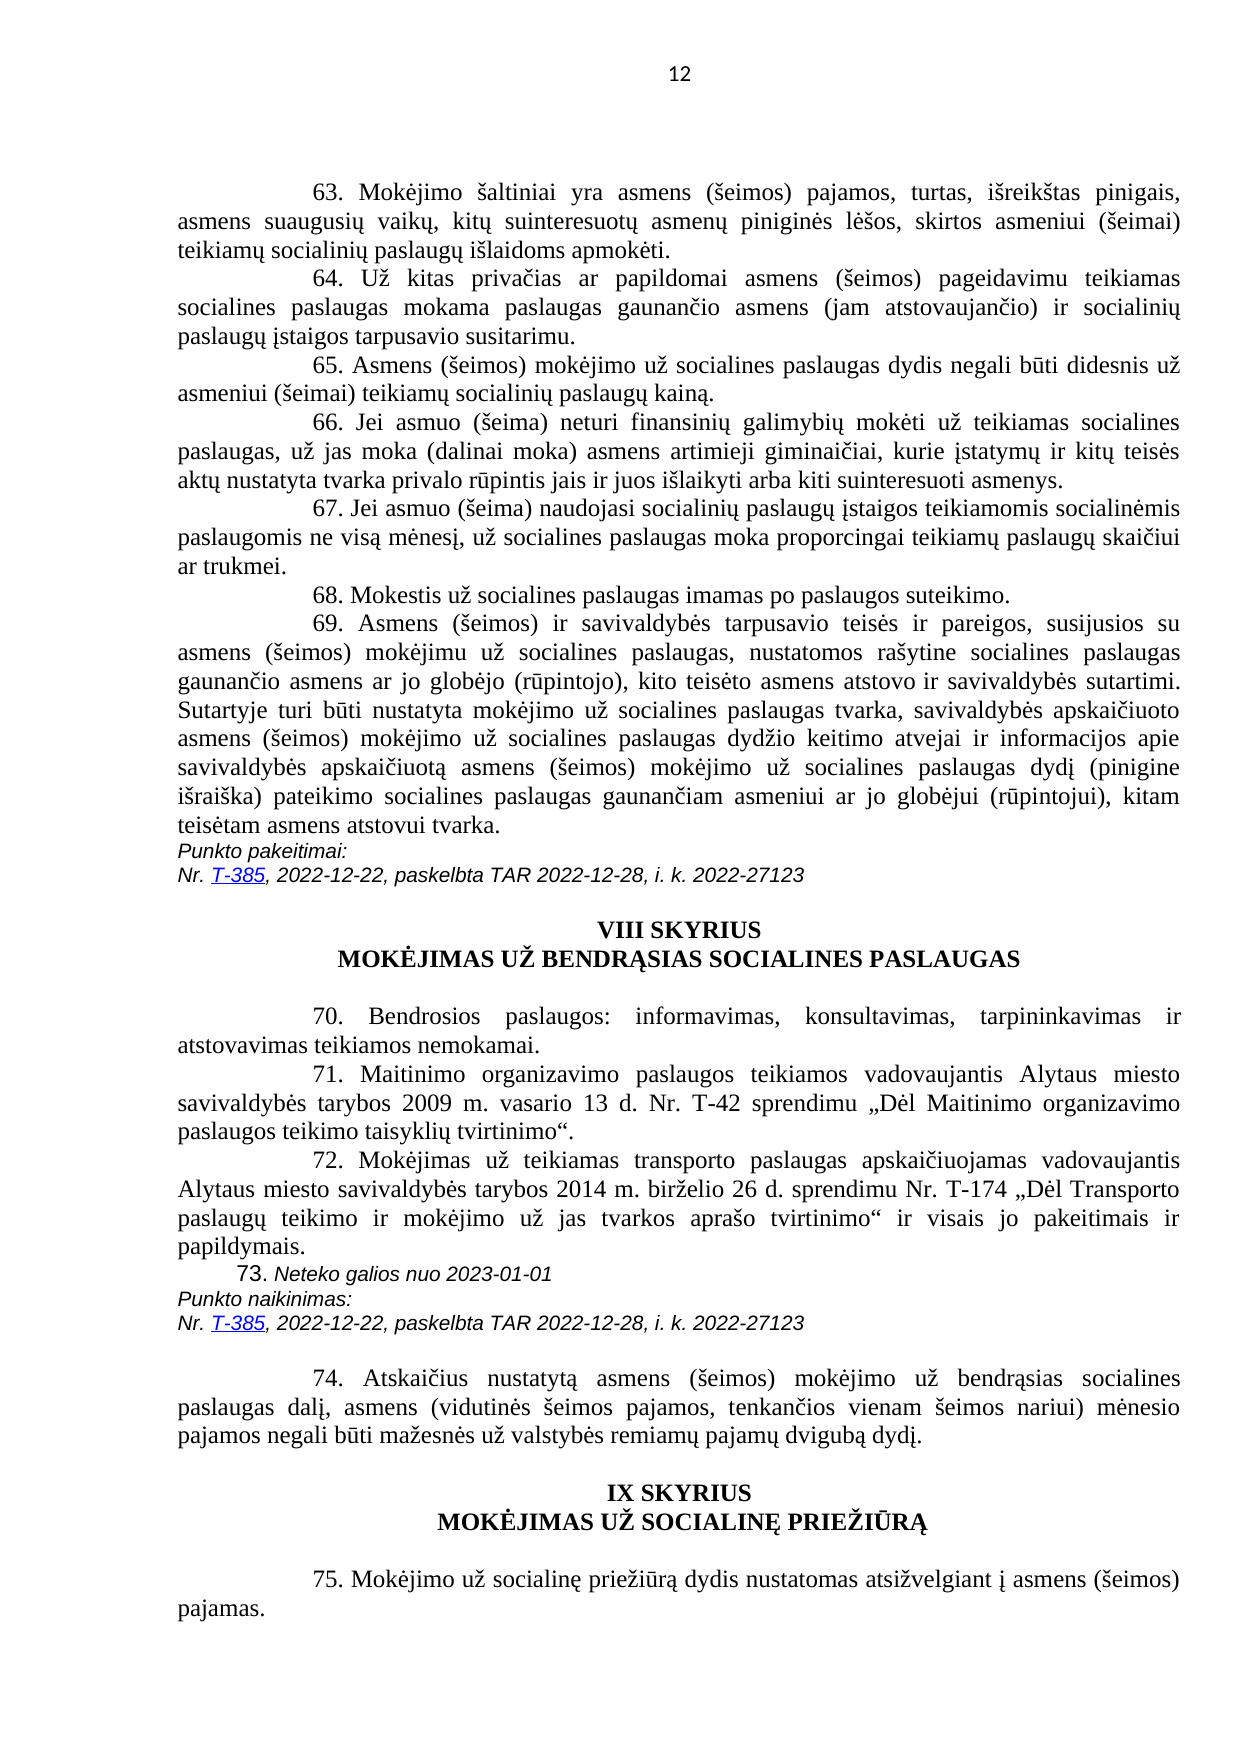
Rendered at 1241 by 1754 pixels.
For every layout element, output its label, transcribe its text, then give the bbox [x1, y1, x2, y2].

text 67. Jei asmuo (šeima) naudojasi socialinių paslaugų įstaigos teikiamomis socialinėmis paslaugomis ne visą mėnesį, už socialines paslaugas moka proporcingai teikiamų paslaugų skaičiui ar trukmei. [177, 493, 1181, 580]
text VIII SKYRIUS [177, 915, 1181, 944]
text 63. Mokėjimo šaltiniai yra asmens (šeimos) pajamos, turtas, išreikštas pinigais, asmens suaugusių vaikų, kitų suinteresuotų asmenų piniginės lėšos, skirtos asmeniui (šeimai) teikiamų socialinių paslaugų išlaidoms apmokėti. [177, 177, 1181, 263]
text MOKĖJIMAS UŽ SOCIALINĘ PRIEŽIŪRĄ [177, 1507, 1181, 1536]
text 66. Jei asmuo (šeima) neturi finansinių galimybių mokėti už teikiamas socialines paslaugas, už jas moka (dalinai moka) asmens artimieji giminaičiai, kurie įstatymų ir kitų teisės aktų nustatyta tvarka privalo rūpintis jais ir juos išlaikyti arba kiti suinteresuoti asmenys. [177, 407, 1181, 493]
text 65. Asmens (šeimos) mokėjimo už socialines paslaugas dydis negali būti didesnis už asmeniui (šeimai) teikiamų socialinių paslaugų kainą. [177, 350, 1181, 407]
text IX SKYRIUS [177, 1478, 1181, 1507]
text Nr. T-385, 2022-12-22, paskelbta TAR 2022-12-28, i. k. 2022-27123 [177, 862, 1181, 886]
text 74. Atskaičius nustatytą asmens (šeimos) mokėjimo už bendrąsias socialines paslaugas dalį, asmens (vidutinės šeimos pajamos, tenkančios vienam šeimos nariui) mėnesio pajamos negali būti mažesnės už valstybės remiamų pajamų dvigubą dydį. [177, 1363, 1181, 1449]
text MOKĖJIMAS UŽ BENDRĄSIAS SOCIALINES PASLAUGAS [177, 944, 1181, 973]
text Punkto pakeitimai: [177, 838, 1181, 862]
text 71. Maitinimo organizavimo paslaugos teikiamos vadovaujantis Alytaus miesto savivaldybės tarybos 2009 m. vasario 13 d. Nr. T-42 sprendimu „Dėl Maitinimo organizavimo paslaugos teikimo taisyklių tvirtinimo“. [177, 1059, 1181, 1145]
text 68. Mokestis už socialines paslaugas imamas po paslaugos suteikimo. [177, 580, 1181, 608]
text 70. Bendrosios paslaugos: informavimas, konsultavimas, tarpininkavimas ir atstovavimas teikiamos nemokamai. [177, 1001, 1181, 1059]
text Punkto naikinimas: [177, 1286, 1181, 1310]
text 72. Mokėjimas už teikiamas transporto paslaugas apskaičiuojamas vadovaujantis Alytaus miesto savivaldybės tarybos 2014 m. birželio 26 d. sprendimu Nr. T-174 „Dėl Transporto paslaugų teikimo ir mokėjimo už jas tvarkos aprašo tvirtinimo“ ir visais jo pakeitimais ir papildymais. [177, 1145, 1181, 1260]
text 73. Neteko galios nuo 2023-01-01 [177, 1260, 1181, 1286]
text Nr. T-385, 2022-12-22, paskelbta TAR 2022-12-28, i. k. 2022-27123 [177, 1310, 1181, 1334]
text 64. Už kitas privačias ar papildomai asmens (šeimos) pageidavimu teikiamas socialines paslaugas mokama paslaugas gaunančio asmens (jam atstovaujančio) ir socialinių paslaugų įstaigos tarpusavio susitarimu. [177, 263, 1181, 350]
text 69. Asmens (šeimos) ir savivaldybės tarpusavio teisės ir pareigos, susijusios su asmens (šeimos) mokėjimu už socialines paslaugas, nustatomos rašytine socialines paslaugas gaunančio asmens ar jo globėjo (rūpintojo), kito teisėto asmens atstovo ir savivaldybės sutartimi. Sutartyje turi būti nustatyta mokėjimo už socialines paslaugas tvarka, savivaldybės apskaičiuoto asmens (šeimos) mokėjimo už socialines paslaugas dydžio keitimo atvejai ir informacijos apie savivaldybės apskaičiuotą asmens (šeimos) mokėjimo už socialines paslaugas dydį (pinigine išraiška) pateikimo socialines paslaugas gaunančiam asmeniui ar jo globėjui (rūpintojui), kitam teisėtam asmens atstovui tvarka. [177, 608, 1181, 838]
text 75. Mokėjimo už socialinę priežiūrą dydis nustatomas atsižvelgiant į asmens (šeimos) pajamas. [177, 1564, 1181, 1622]
